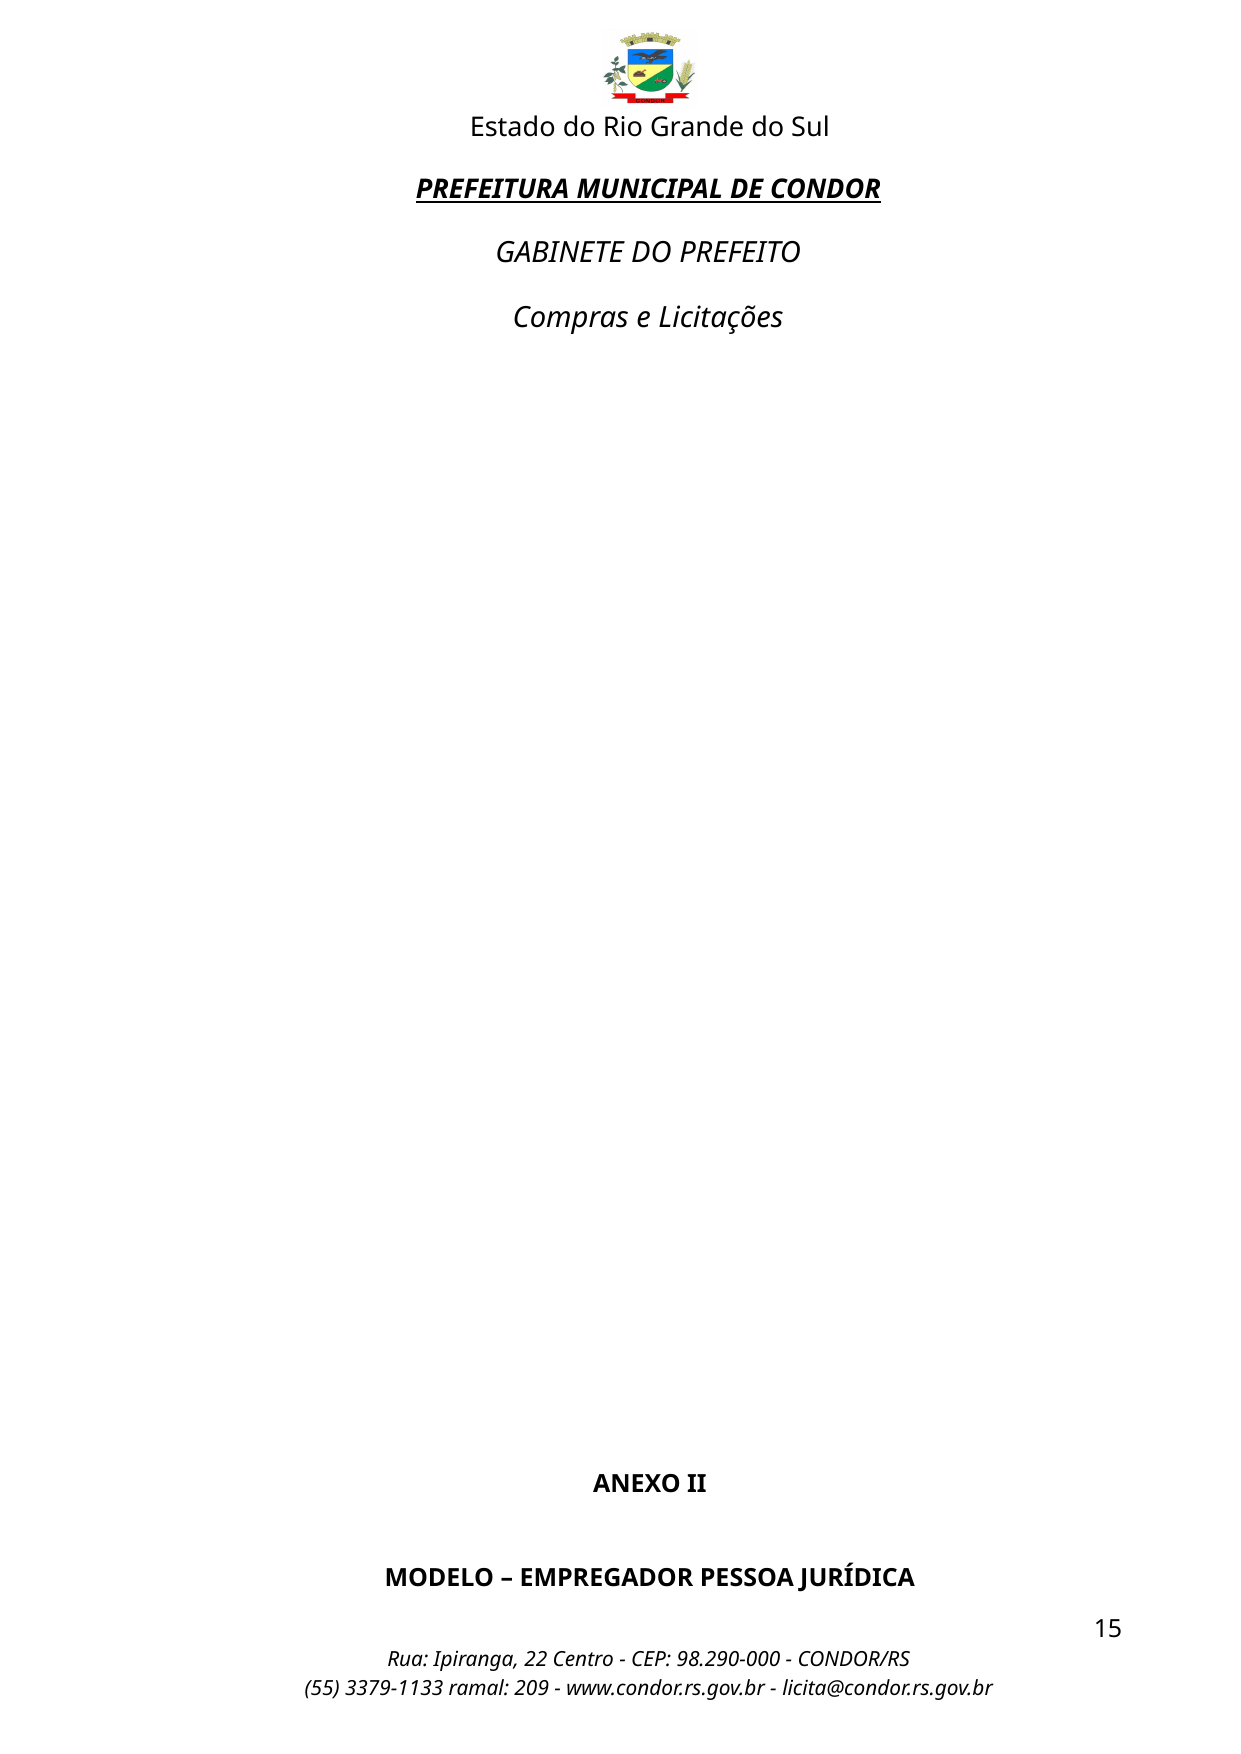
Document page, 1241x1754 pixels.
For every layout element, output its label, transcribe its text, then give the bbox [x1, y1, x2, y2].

text MODELO – EMPREGADOR PESSOA JURÍDICA [177, 1559, 1122, 1593]
text ANEXO II [177, 1466, 1122, 1500]
